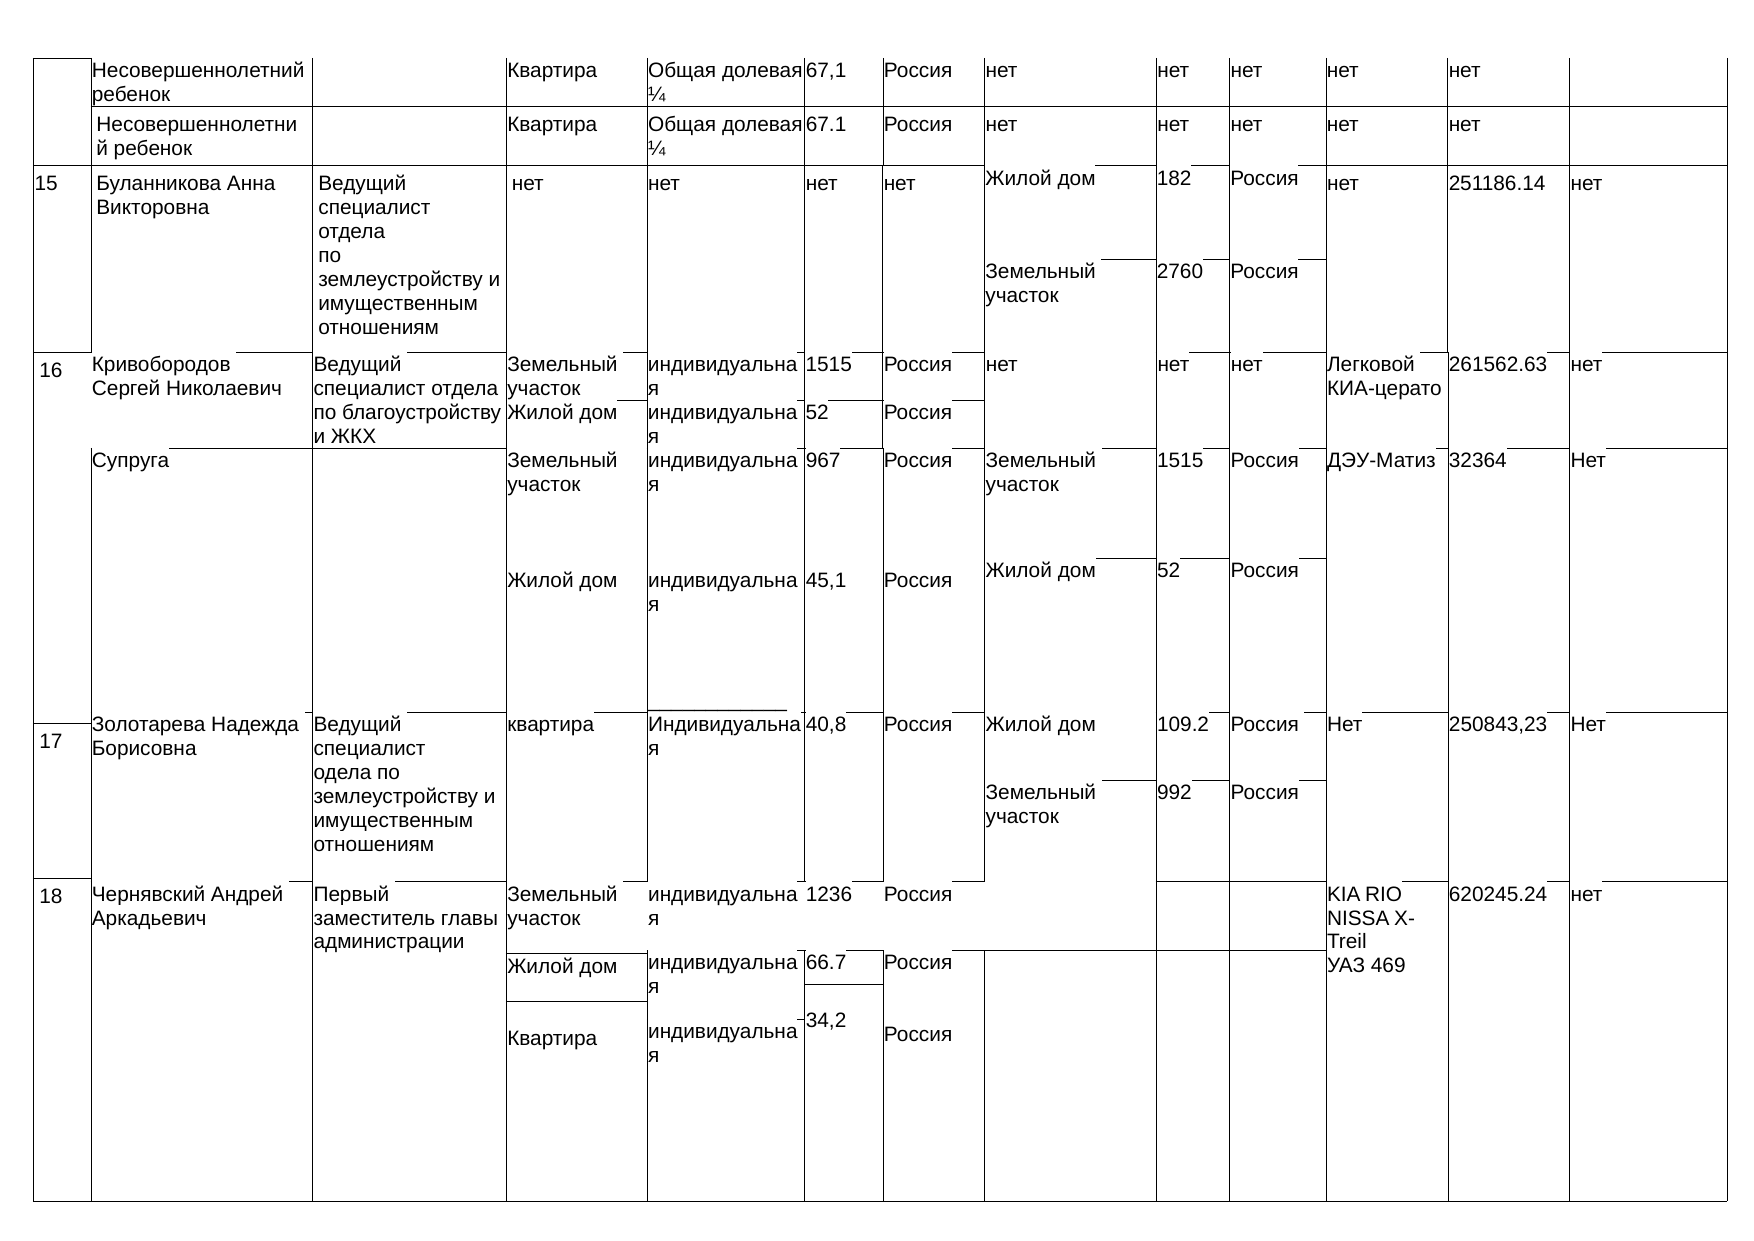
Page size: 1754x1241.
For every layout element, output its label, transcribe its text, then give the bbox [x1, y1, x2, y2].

table_cell 34,2 [805, 985, 883, 1201]
table_header 261562,63 [1449, 353, 1569, 448]
table_cell 66,7 [805, 951, 883, 984]
table_cell Россия [1230, 260, 1326, 352]
table_cell 67,1 [805, 107, 883, 165]
table_header нет [1230, 353, 1326, 448]
table_cell нет [648, 166, 804, 352]
table_cell Жилой дом [507, 954, 647, 1001]
table_cell Нет [1327, 713, 1448, 881]
table_cell индивидуальная индивидуальная ____________ [648, 449, 804, 712]
table_header Россия [1230, 449, 1326, 558]
table_header Россия [1230, 713, 1326, 780]
table_cell нет [805, 166, 882, 352]
table_header нет [985, 352, 1156, 448]
table_cell Россия [884, 58, 984, 106]
table_cell Россия [883, 401, 984, 448]
table_cell квартира [507, 713, 647, 881]
table_header Земельный участок [507, 882, 647, 953]
table_header Россия [1230, 166, 1326, 258]
table_header [1157, 882, 1229, 950]
table_cell нет [1230, 58, 1326, 106]
table_cell Общая долевая ¼ [648, 107, 804, 165]
table_cell Золотарева Надежда Борисовна [92, 713, 312, 881]
table_header 182 [1157, 166, 1229, 258]
table_cell Россия [884, 107, 984, 165]
table_header 16 [34, 353, 91, 723]
table_cell Россия [1230, 781, 1326, 881]
table_cell индивидуальная [648, 951, 804, 1018]
table_cell Несовершеннолетний ребенок [92, 107, 312, 165]
table_cell Первый заместитель главы администрации [313, 882, 506, 1201]
table_header [1230, 882, 1326, 950]
table_cell [313, 449, 506, 712]
table_cell нет [1327, 58, 1447, 106]
table_cell нет [1448, 58, 1569, 106]
table_cell KIA RIO NISSA X-Treil УАЗ 469 [1327, 882, 1448, 1201]
table_header Кривобородов Сергей Николаевич [91, 353, 312, 448]
table_header Ведущий специалист отдела по благоустройству и ЖКХ [313, 353, 506, 448]
table_cell Земельный участок [985, 260, 1156, 352]
table_cell 251186,14 [1448, 166, 1569, 352]
table_cell 620245,24 [1449, 882, 1569, 1201]
table_cell индивидуальная [648, 401, 804, 448]
table_cell 17 [34, 724, 91, 878]
table_cell 32364 [1449, 449, 1569, 712]
table_cell Чернявский Андрей Аркадьевич [92, 882, 312, 1201]
table_cell нет [1327, 107, 1447, 165]
table_cell 40,8 [805, 713, 883, 881]
table_header [984, 881, 1156, 950]
table_cell 967 45,1 [805, 449, 883, 712]
table_cell 15 [34, 166, 91, 352]
table_cell [1570, 58, 1727, 106]
table_cell нет [985, 58, 1156, 106]
table_header Россия [883, 882, 984, 950]
table_cell [34, 59, 91, 165]
table_cell Жилой дом [985, 559, 1156, 712]
table_cell Россия Россия [884, 449, 984, 712]
table_cell Жилой дом [507, 401, 647, 448]
table_header нет [1157, 353, 1229, 448]
table_cell нет [883, 166, 984, 352]
table_cell Нет [1570, 713, 1727, 881]
table_cell нет [1157, 107, 1229, 165]
table_cell Общая долевая ¼ [648, 58, 804, 106]
table_header индивидуальная [647, 882, 804, 950]
table_cell нет [1157, 58, 1229, 106]
table_cell Индивидуальная [648, 713, 804, 881]
table_cell [313, 58, 506, 106]
table_cell 67,1 [805, 58, 883, 106]
table_cell 992 [1157, 781, 1229, 881]
table_cell Квартира [507, 107, 647, 165]
table_cell Россия Россия [884, 951, 984, 1201]
table_header индивидуальная [648, 353, 804, 400]
table_cell 250843,23 [1449, 713, 1569, 881]
table_header Жилой дом [985, 166, 1156, 258]
table_cell [1157, 951, 1229, 1201]
table_header нет [1570, 353, 1727, 448]
table_cell Россия [1230, 559, 1326, 712]
table_cell Ведущий специалист одела по землеустройству и имущественным отношениям [313, 713, 506, 881]
table_cell 52 [1157, 559, 1229, 712]
table_cell Супруга [92, 449, 312, 712]
table_cell Квартира [507, 58, 647, 106]
table_header Легковой КИА-церато [1327, 353, 1448, 448]
table_cell Земельный участок Жилой дом [507, 448, 647, 712]
table_cell [985, 951, 1156, 1201]
table_header 1236 [805, 882, 883, 950]
table_cell Буланникова Анна Викторовна [92, 166, 312, 352]
table_cell нет [1327, 166, 1447, 352]
table_cell Земельный участок [985, 781, 1156, 881]
table_cell нет [1230, 107, 1326, 165]
table_cell 18 [34, 879, 91, 1201]
table_header Жилой дом [985, 712, 1156, 780]
table_header 1515 [805, 353, 882, 400]
table_cell [313, 107, 506, 165]
table_cell нет [507, 166, 647, 352]
table_cell Несовершеннолетний ребенок [92, 58, 312, 106]
table_header Земельный участок [985, 449, 1156, 558]
table_cell 52 [805, 401, 882, 448]
table_header 1515 [1157, 449, 1229, 558]
table_cell индивидуальная [648, 1020, 804, 1201]
table_cell Квартира [507, 1002, 647, 1201]
table_cell Нет [1570, 449, 1727, 712]
table_header Земельный участок [507, 353, 647, 400]
table_cell нет [985, 107, 1156, 165]
table_cell нет [1570, 882, 1727, 1201]
table_cell [1570, 107, 1727, 165]
table_header 109,2 [1157, 713, 1229, 780]
table_cell Ведущий специалист отдела по землеустройству и имущественным отношениям [313, 166, 506, 352]
table_cell нет [1570, 166, 1727, 352]
table_cell [1230, 951, 1326, 1201]
table_cell ДЭУ-Матиз [1327, 449, 1448, 712]
table_cell 2760 [1157, 260, 1229, 352]
table_header Россия [883, 353, 984, 400]
table_cell нет [1448, 107, 1569, 165]
table_cell Россия [884, 713, 984, 881]
